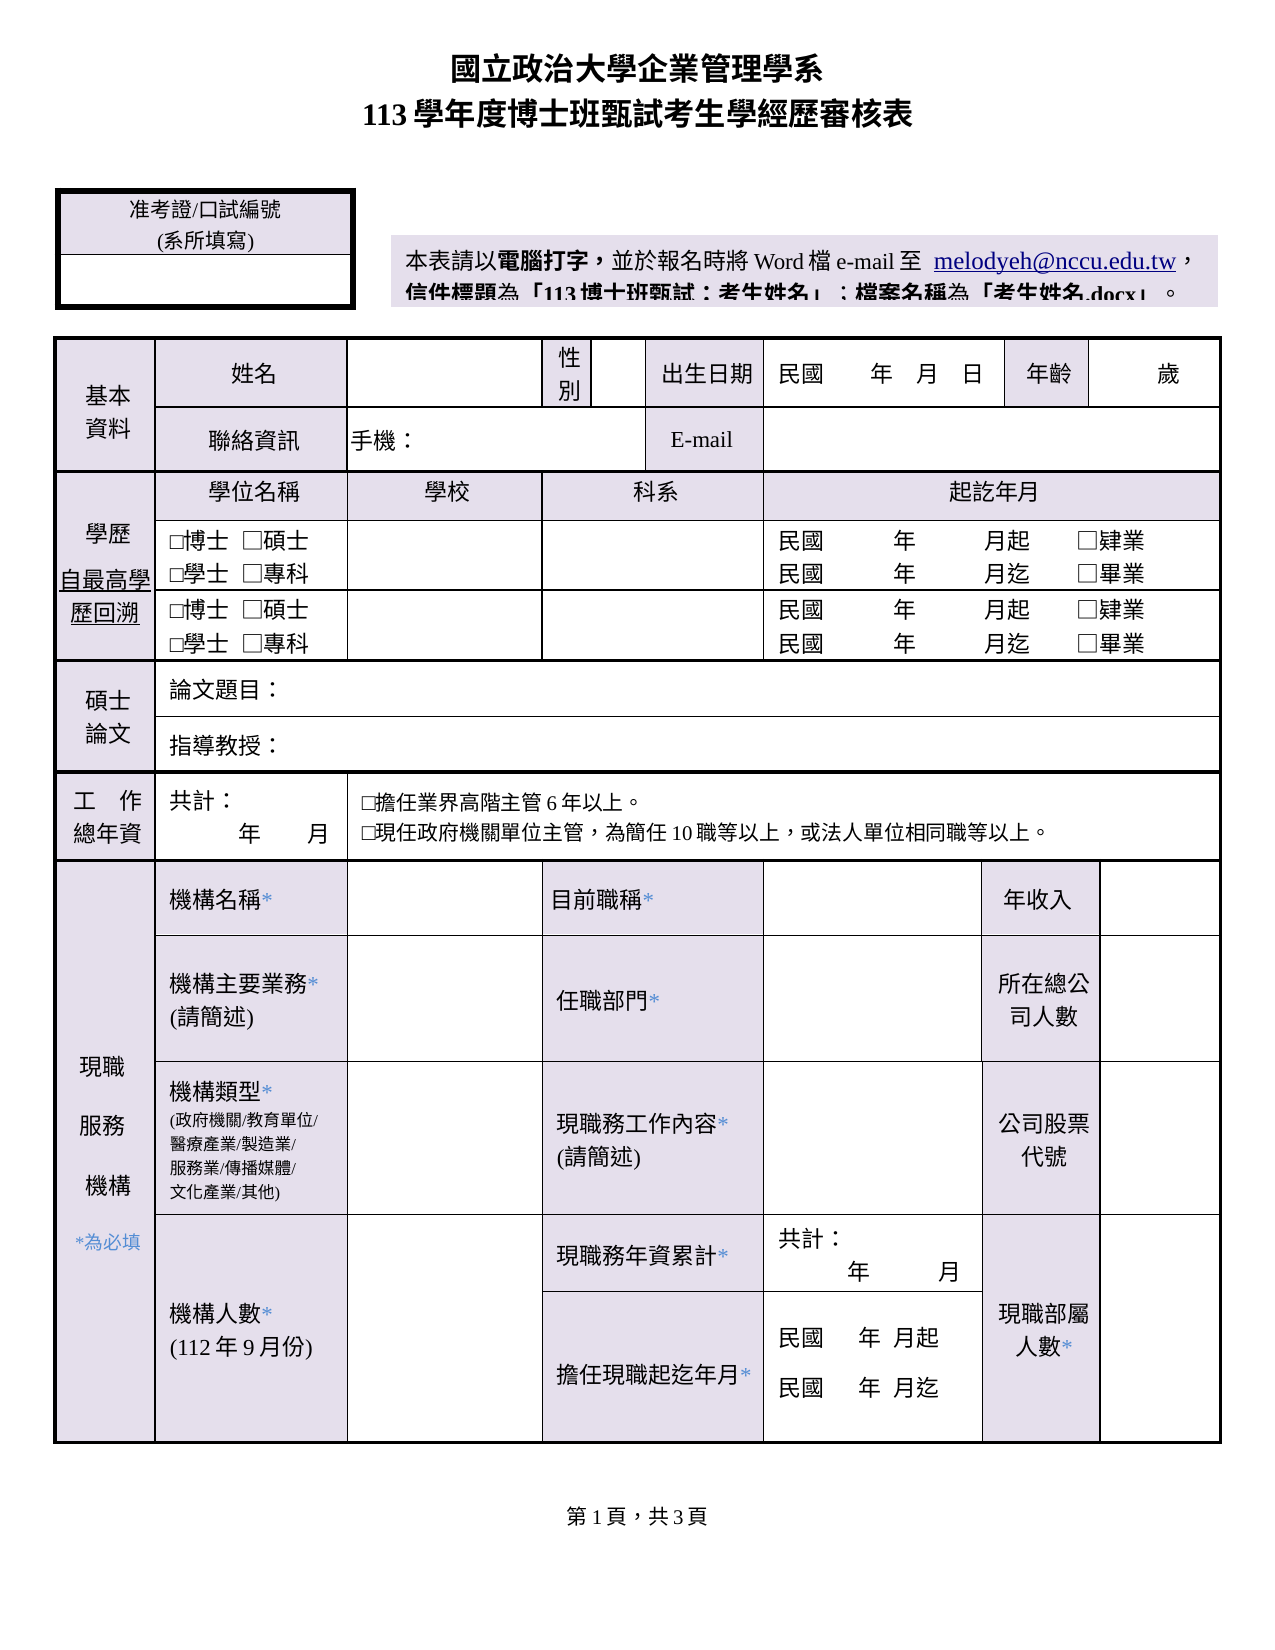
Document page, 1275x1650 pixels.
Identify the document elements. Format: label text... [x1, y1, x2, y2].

table_cell [348, 591, 541, 659]
table_cell [1101, 1215, 1219, 1441]
table_cell 年收入 [982, 862, 1099, 934]
table_cell 機構名稱* [156, 862, 347, 934]
table_cell 公司股票代號 [983, 1062, 1099, 1214]
table_header 年齡 [1005, 340, 1088, 406]
table_cell 手機： [348, 408, 645, 470]
table_cell □博士 □碩士 □學士 □專科 [156, 591, 347, 659]
table_cell [348, 1062, 542, 1214]
table_cell 共計： 年 月 [764, 1215, 982, 1291]
table_cell 機構類型* (政府機關/教育單位/ 醫療產業/製造業/ 服務業/傳播媒體/ 文化產業/其他) [156, 1062, 347, 1214]
table_cell [764, 936, 981, 1061]
table_cell 工 作 總年資 [57, 774, 154, 859]
table_cell 機構人數* (112年9月份) [156, 1215, 347, 1441]
table_cell 碩士 論文 [57, 662, 154, 770]
table_cell [348, 521, 541, 589]
table_header 姓名 [156, 340, 346, 406]
table_cell 指導教授： [156, 717, 1219, 770]
table_cell 民國 年 月起 □肄業 民國 年 月迄 □畢業 [764, 521, 1219, 589]
table_cell [348, 936, 542, 1061]
table_cell [348, 1215, 542, 1441]
table_header 准考證/口試編號 (系所填寫) [391, 235, 1218, 307]
table_header 出生日期 [646, 340, 763, 406]
table_cell 所在總公司人數 [982, 936, 1099, 1061]
table_cell E-mail [646, 408, 763, 470]
table_cell [764, 1062, 982, 1214]
table_cell 任職部門* [543, 936, 763, 1061]
table_cell [61, 255, 350, 304]
table_cell □擔任業界高階主管6年以上。 □現任政府機關單位主管，為簡任10職等以上，或法人單位相同職等以上。 [348, 774, 1219, 859]
table_cell 現職部屬人數* [983, 1215, 1099, 1441]
table_cell □博士 □碩士 □學士 □專科 [156, 521, 347, 589]
table_header [348, 340, 541, 406]
table_cell 學位名稱 [156, 473, 347, 520]
table_cell [348, 862, 542, 934]
table_cell 現職務工作內容* (請簡述) [543, 1062, 763, 1214]
table_header 基本 資料 [57, 340, 154, 470]
table_header 性別 [543, 340, 590, 406]
table_cell [1101, 862, 1219, 934]
table_cell [764, 408, 1219, 470]
table_cell 學歷 自最高學歷回溯 [57, 473, 154, 659]
table_cell 擔任現職起迄年月* [543, 1292, 763, 1441]
table_cell 現職務年資累計* [543, 1215, 763, 1291]
table_header [592, 340, 645, 406]
table_cell 論文題目： [156, 662, 1219, 716]
table_cell 起訖年月 [764, 473, 1219, 520]
table_cell 共計： 年 月 [156, 774, 347, 859]
table_cell 目前職稱* [543, 862, 763, 934]
table_cell 民國 年 月起 民國 年 月迄 [764, 1292, 982, 1441]
table_cell [1101, 1062, 1219, 1214]
table_cell [764, 862, 981, 934]
table_header 歲 [1089, 340, 1219, 406]
table_cell [543, 591, 763, 659]
table_cell 科系 [543, 473, 763, 520]
table_cell [1101, 936, 1219, 1061]
table_cell 學校 [348, 473, 541, 520]
table_cell 機構主要業務* (請簡述) [156, 936, 347, 1061]
table_cell [543, 521, 763, 589]
table_cell 聯絡資訊 [156, 408, 346, 470]
table_cell 現職 服務 機構 *為必填 [57, 862, 154, 1441]
table_header 准考證/口試編號 (系所填寫) [61, 194, 350, 254]
table_cell 民國 年 月起 □肄業 民國 年 月迄 □畢業 [764, 591, 1219, 659]
table_header 民國 年 月 日 [764, 340, 1004, 406]
